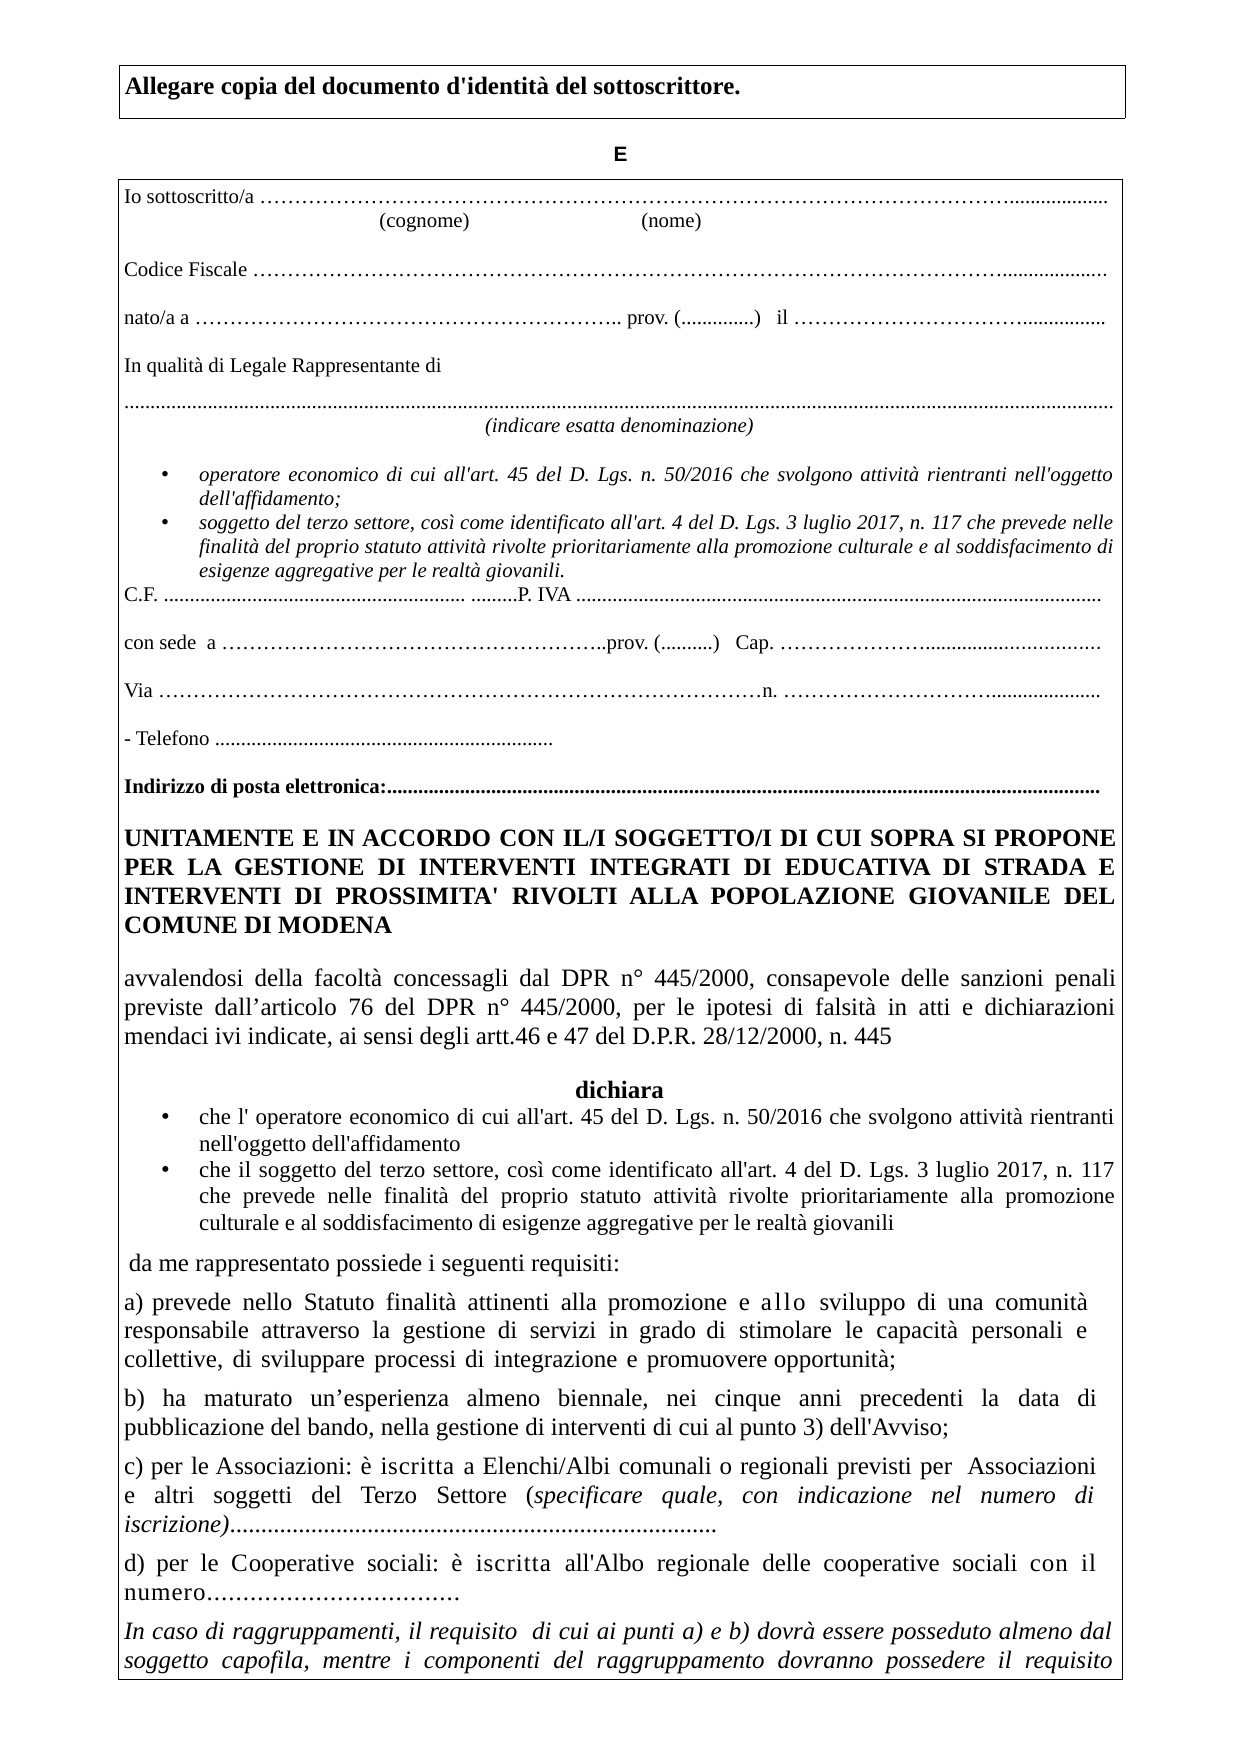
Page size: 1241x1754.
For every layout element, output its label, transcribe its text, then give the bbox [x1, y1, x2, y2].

table_header Io sottoscritto/a ………………………………………………………………………………………………................... (cognome) (nome) Codice Fiscale ……………………………………………………………………………………………….................... nato/a a …………………………………………………….. prov. (..............) il ……………………………................ In qualità di Legale Rappresentante di .............................................................................................................................................................................................. (indicare esatta denominazione) operatore economico di cui all'art. 45 del D. Lgs. n. 50/2016 che svolgono attività rientranti nell'oggetto dell'affidamento; soggetto del terzo settore, così come identificato all'art. 4 del D. Lgs. 3 luglio 2017, n. 117 che prevede nelle finalità del proprio statuto attività rivolte prioritariamente alla promozione culturale e al soddisfacimento di esigenze aggregative per le realtà giovanili. C.F. .......................................................... .........P. IVA ..................................................................................................... con sede a ………………………………………………..prov. (..........) Cap. …………………................................ Via ……………………………………………………………………………n. …………………………..................... - Telefono ................................................................. Indirizzo di posta elettronica:......................................................................................................................................... UNITAMENTE E IN ACCORDO CON IL/I SOGGETTO/I DI CUI SOPRA SI PROPONE PER LA GESTIONE DI INTERVENTI INTEGRATI DI EDUCATIVA DI STRADA E INTERVENTI DI PROSSIMITA' RIVOLTI ALLA POPOLAZIONE GIOVANILE DEL COMUNE DI MODENA avvalendosi della facoltà concessagli dal DPR n° 445/2000, consapevole delle sanzioni penali previste dall’articolo 76 del DPR n° 445/2000, per le ipotesi di falsità in atti e dichiarazioni mendaci ivi indicate, ai sensi degli artt.46 e 47 del D.P.R. 28/12/2000, n. 445 dichiara che l' operatore economico di cui all'art. 45 del D. Lgs. n. 50/2016 che svolgono attività rientranti nell'oggetto dell'affidamento che il soggetto del terzo settore, così come identificato all'art. 4 del D. Lgs. 3 luglio 2017, n. 117 che prevede nelle finalità del proprio statuto attività rivolte prioritariamente alla promozione culturale e al soddisfacimento di esigenze aggregative per le realtà giovanili da me rappresentato possiede i seguenti requisiti: a) prevede nello Statuto finalità attinenti alla promozione e allo sviluppo di una comunità responsabile attraverso la gestione di servizi in grado di stimolare le capacità personali e collettive, di sviluppare processi di integrazione e promuovere opportunità; b) ha maturato un’esperienza almeno biennale, nei cinque anni precedenti la data di pubblicazione del bando, nella gestione di interventi di cui al punto 3) dell'Avviso; c) per le Associazioni: è iscritta a Elenchi/Albi comunali o regionali previsti per Associazioni e altri soggetti del Terzo Settore (specificare quale, con indicazione nel numero di iscrizione).............................................................................. d) per le Cooperative sociali: è iscritta all'Albo regionale delle cooperative sociali con il numero................................... In caso di raggruppamenti, il requisito di cui ai punti a) e b) dovrà essere posseduto almeno dal soggetto capofila, mentre i componenti del raggruppamento dovranno possedere il requisito [119, 180, 1122, 1679]
text E [118, 142, 1122, 166]
table_header Allegare copia del documento d'identità del sottoscrittore. [120, 66, 1125, 118]
